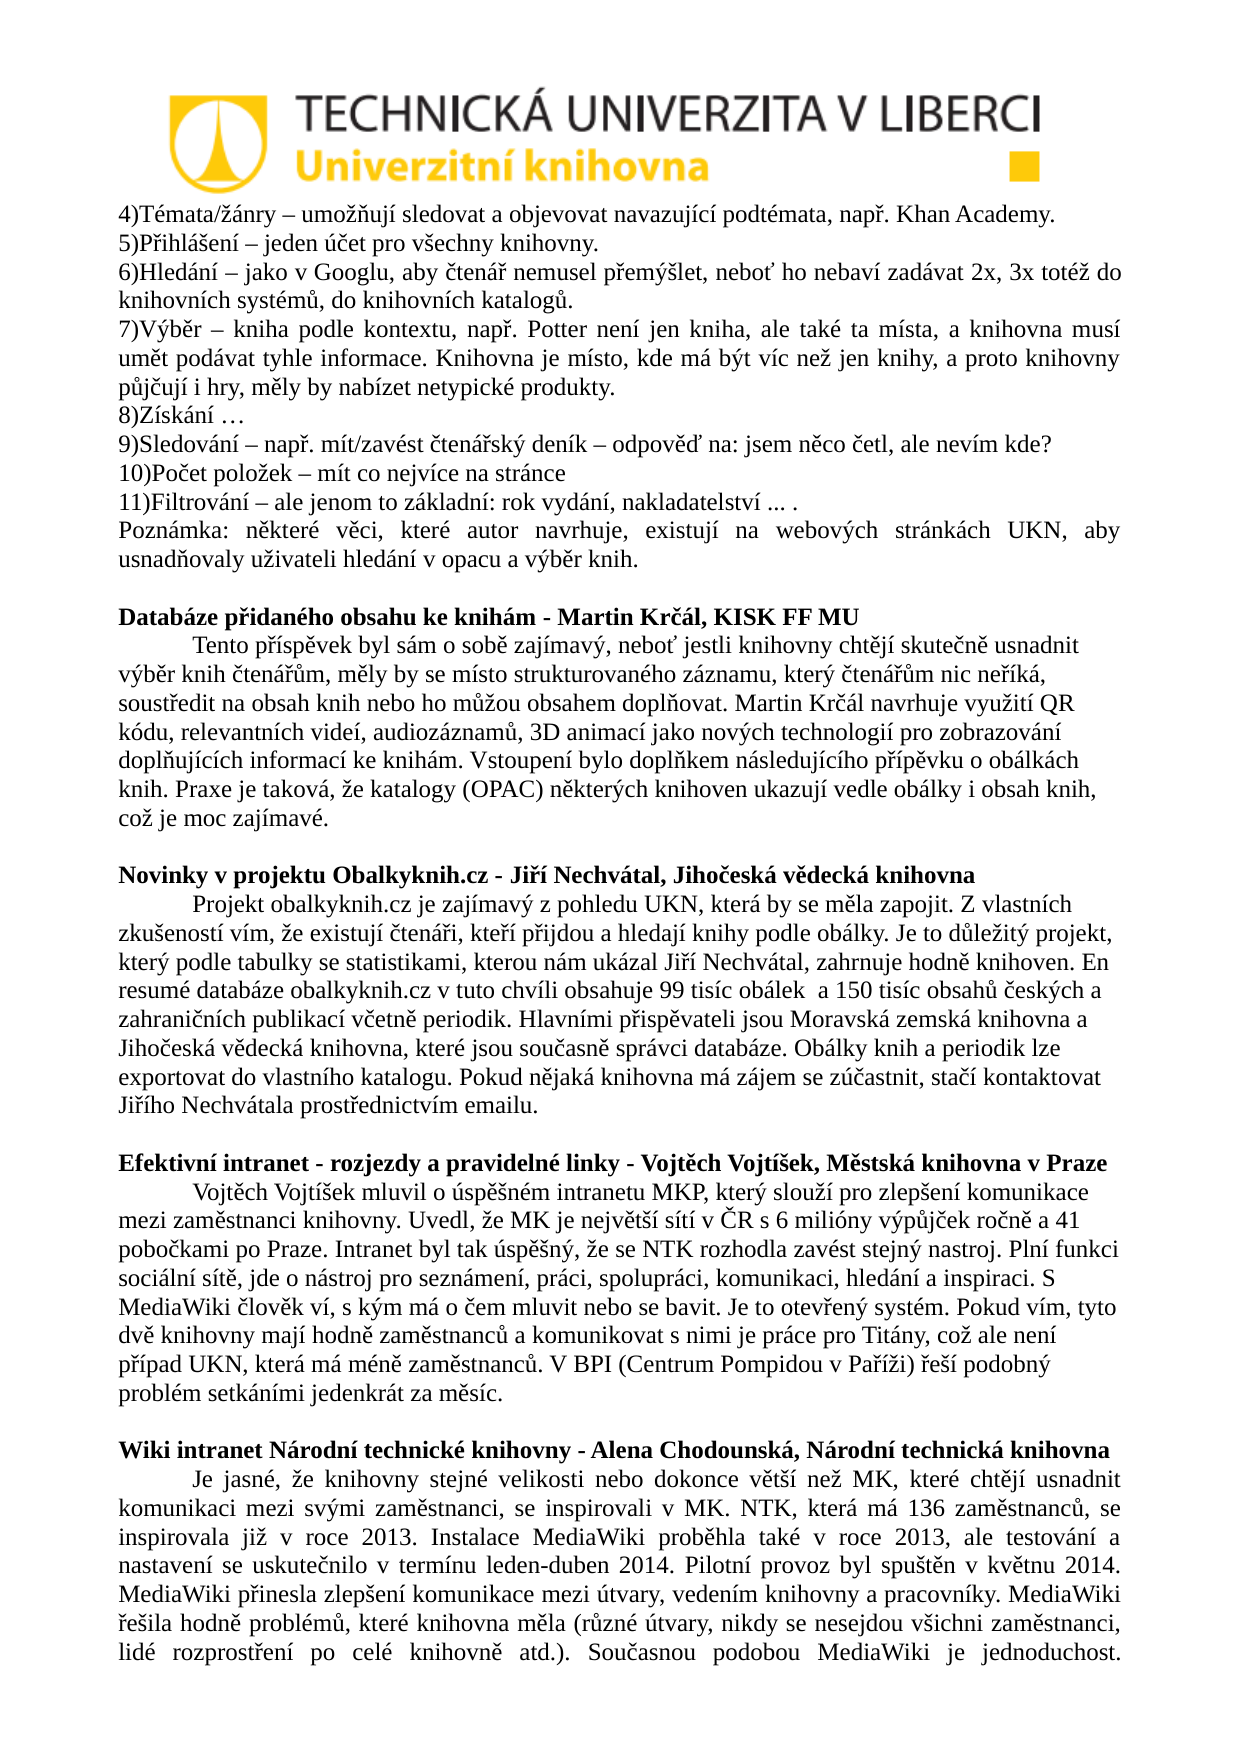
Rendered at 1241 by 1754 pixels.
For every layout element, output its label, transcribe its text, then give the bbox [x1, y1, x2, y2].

list Získání … [118, 400, 1122, 429]
list Přihlášení – jeden účet pro všechny knihovny. [118, 228, 1122, 257]
text Tento příspěvek byl sám o sobě zajímavý, neboť jestli knihovny chtějí skutečně usnadnit výběr knih čtenářům, měly by se místo strukturovaného záznamu, který čtenářům nic neříká, soustředit na obsah knih nebo ho můžou obsahem doplňovat. Martin Krčál navrhuje využití QR kódu, relevantních videí, audiozáznamů, 3D animací jako nových technologií pro zobrazování doplňujících informací ke knihám. Vstoupení bylo doplňkem následujícího přípěvku o obálkách knih. Praxe je taková, že katalogy (OPAC) některých knihoven ukazují vedle obálky i obsah knih, což je moc zajímavé. [118, 630, 1122, 832]
list Hledání – jako v Googlu, aby čtenář nemusel přemýšlet, neboť ho nebaví zadávat 2x, 3x totéž do knihovních systémů, do knihovních katalogů. [118, 257, 1122, 314]
text Databáze přidaného obsahu ke knihám - Martin Krčál, KISK FF MU [118, 602, 1122, 630]
list Výběr – kniha podle kontextu, např. Potter není jen kniha, ale také ta místa, a knihovna musí umět podávat tyhle informace. Knihovna je místo, kde má být víc než jen knihy, a proto knihovny půjčují i hry, měly by nabízet netypické produkty. [118, 314, 1122, 400]
text Novinky v projektu Obalkyknih.cz - Jiří Nechvátal, Jihočeská vědecká knihovna [118, 860, 1122, 889]
text Je jasné, že knihovny stejné velikosti nebo dokonce větší než MK, které chtějí usnadnit komunikaci mezi svými zaměstnanci, se inspirovali v MK. NTK, která má 136 zaměstnanců, se inspirovala již v roce 2013. Instalace MediaWiki proběhla také v roce 2013, ale testování a nastavení se uskutečnilo v termínu leden-duben 2014. Pilotní provoz byl spuštěn v květnu 2014. MediaWiki přinesla zlepšení komunikace mezi útvary, vedením knihovny a pracovníky. MediaWiki řešila hodně problémů, které knihovna měla (různé útvary, nikdy se nesejdou všichni zaměstnanci, lidé rozprostření po celé knihovně atd.). Současnou podobou MediaWiki je jednoduchost. [118, 1464, 1122, 1665]
picture [118, 73, 1089, 200]
text Efektivní intranet - rozjezdy a pravidelné linky - Vojtěch Vojtíšek, Městská knihovna v Praze [118, 1148, 1122, 1177]
text Wiki intranet Národní technické knihovny - Alena Chodounská, Národní technická knihovna [118, 1435, 1122, 1464]
text Vojtěch Vojtíšek mluvil o úspěšném intranetu MKP, který slouží pro zlepšení komunikace mezi zaměstnanci knihovny. Uvedl, že MK je největší sítí v ČR s 6 milióny výpůjček ročně a 41 pobočkami po Praze. Intranet byl tak úspěšný, že se NTK rozhodla zavést stejný nastroj. Plní funkci sociální sítě, jde o nástroj pro seznámení, práci, spolupráci, komunikaci, hledání a inspiraci. S MediaWiki člověk ví, s kým má o čem mluvit nebo se bavit. Je to otevřený systém. Pokud vím, tyto dvě knihovny mají hodně zaměstnanců a komunikovat s nimi je práce pro Titány, což ale není případ UKN, která má méně zaměstnanců. V BPI (Centrum Pompidou v Paříži) řeší podobný problém setkáními jedenkrát za měsíc. [118, 1177, 1122, 1407]
list Témata/žánry – umožňují sledovat a objevovat navazující podtémata, např. Khan Academy. [118, 199, 1122, 228]
list Filtrování – ale jenom to základní: rok vydání, nakladatelství ... . [118, 487, 1122, 515]
text Projekt obalkyknih.cz je zajímavý z pohledu UKN, která by se měla zapojit. Z vlastních zkušeností vím, že existují čtenáři, kteří přijdou a hledají knihy podle obálky. Je to důležitý projekt, který podle tabulky se statistikami, kterou nám ukázal Jiří Nechvátal, zahrnuje hodně knihoven. En resumé databáze obalkyknih.cz v tuto chvíli obsahuje 99 tisíc obálek a 150 tisíc obsahů českých a zahraničních publikací včetně periodik. Hlavními přispěvateli jsou Moravská zemská knihovna a Jihočeská vědecká knihovna, které jsou současně správci databáze. Obálky knih a periodik lze exportovat do vlastního katalogu. Pokud nějaká knihovna má zájem se zúčastnit, stačí kontaktovat Jiřího Nechvátala prostřednictvím emailu. [118, 889, 1122, 1119]
text Poznámka: některé věci, které autor navrhuje, existují na webových stránkách UKN, aby usnadňovaly uživateli hledání v opacu a výběr knih. [118, 515, 1122, 573]
list Sledování – např. mít/zavést čtenářský deník – odpověď na: jsem něco četl, ale nevím kde? [118, 429, 1122, 458]
list Počet položek – mít co nejvíce na stránce [118, 458, 1122, 487]
